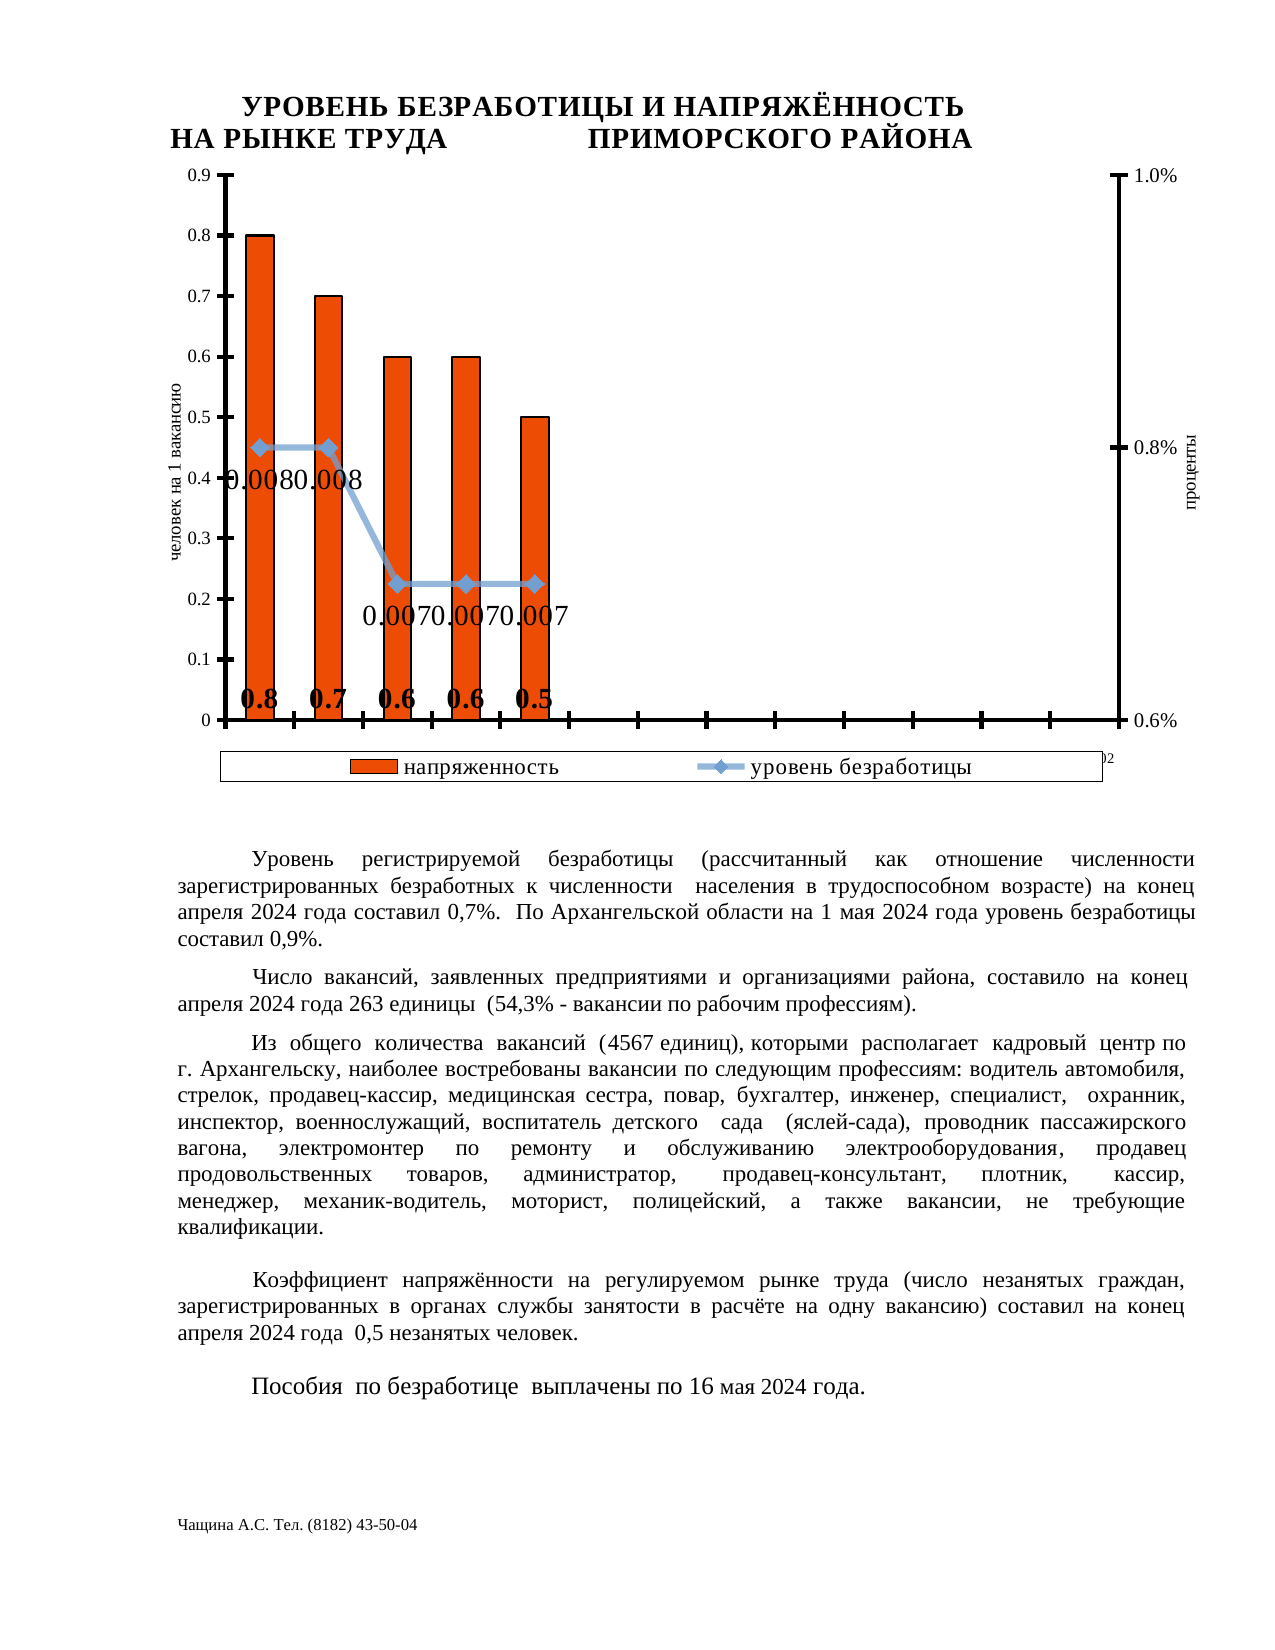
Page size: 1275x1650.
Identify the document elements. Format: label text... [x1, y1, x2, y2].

text Число вакансий, заявленных предприятиями и организациями района, составило на конец апреля 2024 года 263 единицы (54,3% - вакансии по рабочим профессиям). [177, 963, 1190, 1016]
text Из общего количества вакансий (4567 единиц), которыми располагает кадровый центр по г. Архангельску, наиболее востребованы вакансии по следующим профессиям: водитель автомобиля, стрелок, продавец-кассир, медицинская сестра, повар, бухгалтер, инженер, специалист, охранник, инспектор, военнослужащий, воспитатель детского сада (яслей-сада), проводник пассажирского вагона, электромонтер по ремонту и обслуживанию электрооборудования, продавец продовольственных товаров, администратор, продавец-консультант, плотник, кассир, менеджер, механик-водитель, моторист, полицейский, а также вакансии, не требующие квалификации. [177, 1029, 1186, 1239]
text Уровень регистрируемой безработицы (рассчитанный как отношение численности зарегистрированных безработных к численности населения в трудоспособном возрасте) на конец апреля 2024 года составил 0,7%. По Архангельской области на 1 мая 2024 года уровень безработицы составил 0,9%. [177, 846, 1196, 951]
text Чащина А.С. Тел. (8182) 43-50-04 [177, 1515, 1186, 1534]
text Коэффициент напряжённости на регулируемом рынке труда (число незанятых граждан, зарегистрированных в органах службы занятости в расчёте на одну вакансию) составил на конец апреля 2024 года 0,5 незанятых человек. [177, 1266, 1186, 1345]
text Пособия по безработице выплачены по 16 мая 2024 года. [177, 1371, 1186, 1400]
